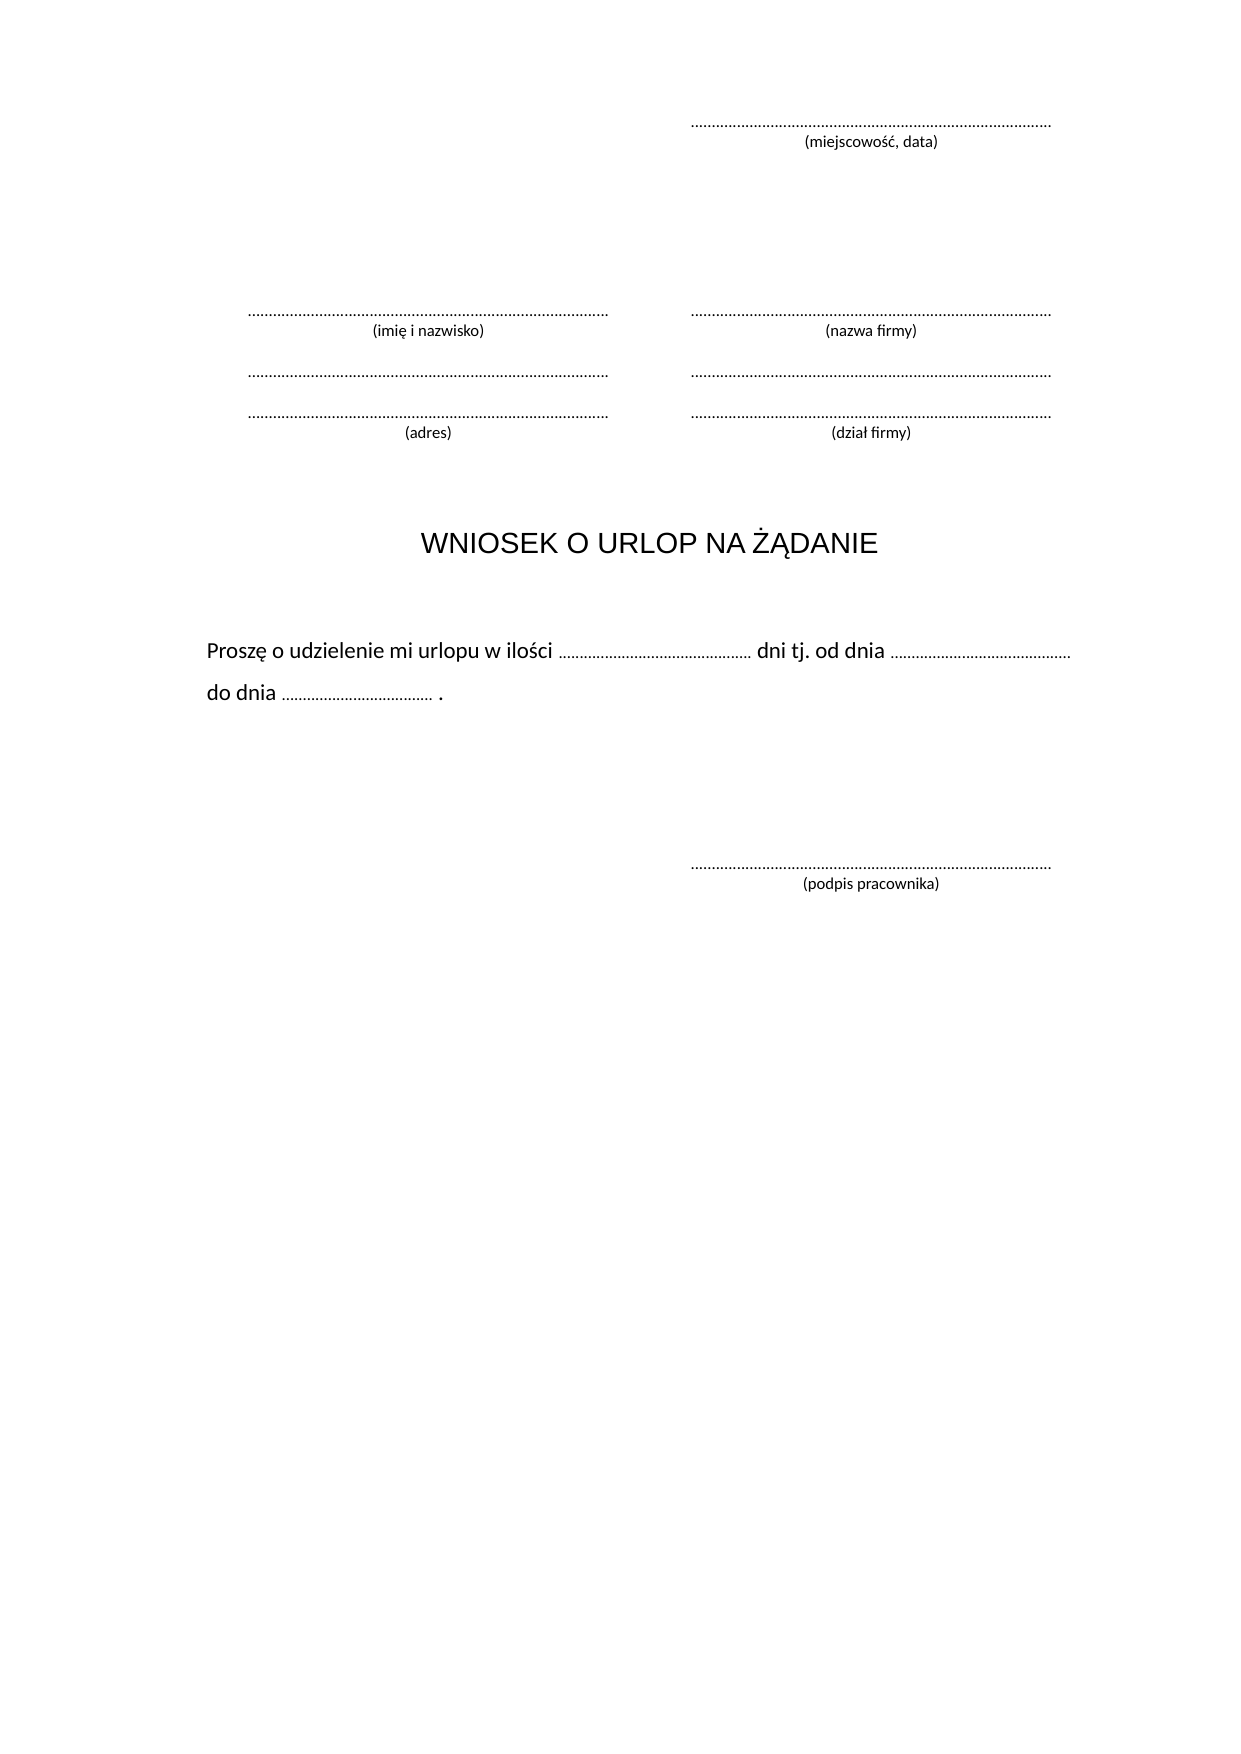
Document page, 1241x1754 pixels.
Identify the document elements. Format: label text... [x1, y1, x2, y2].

table_header ...................................................................................... (imię i nazwisko) [207, 280, 649, 341]
table_cell ...................................................................................... ...................................................................................... (dział firmy) [650, 341, 1093, 443]
subtitle WNIOSEK O URLOP NA ŻĄDANIE [207, 526, 1093, 560]
table_header [207, 797, 649, 899]
table_header ...................................................................................... (podpis pracownika) [650, 797, 1093, 899]
table_cell ...................................................................................... ...................................................................................... (adres) [207, 341, 649, 443]
table_header ...................................................................................... (nazwa firmy) [650, 280, 1093, 341]
text Proszę o udzielenie mi urlopu w ilości .............................................. dni tj. od dnia ........................................... do dnia .................................... . [207, 636, 1093, 706]
